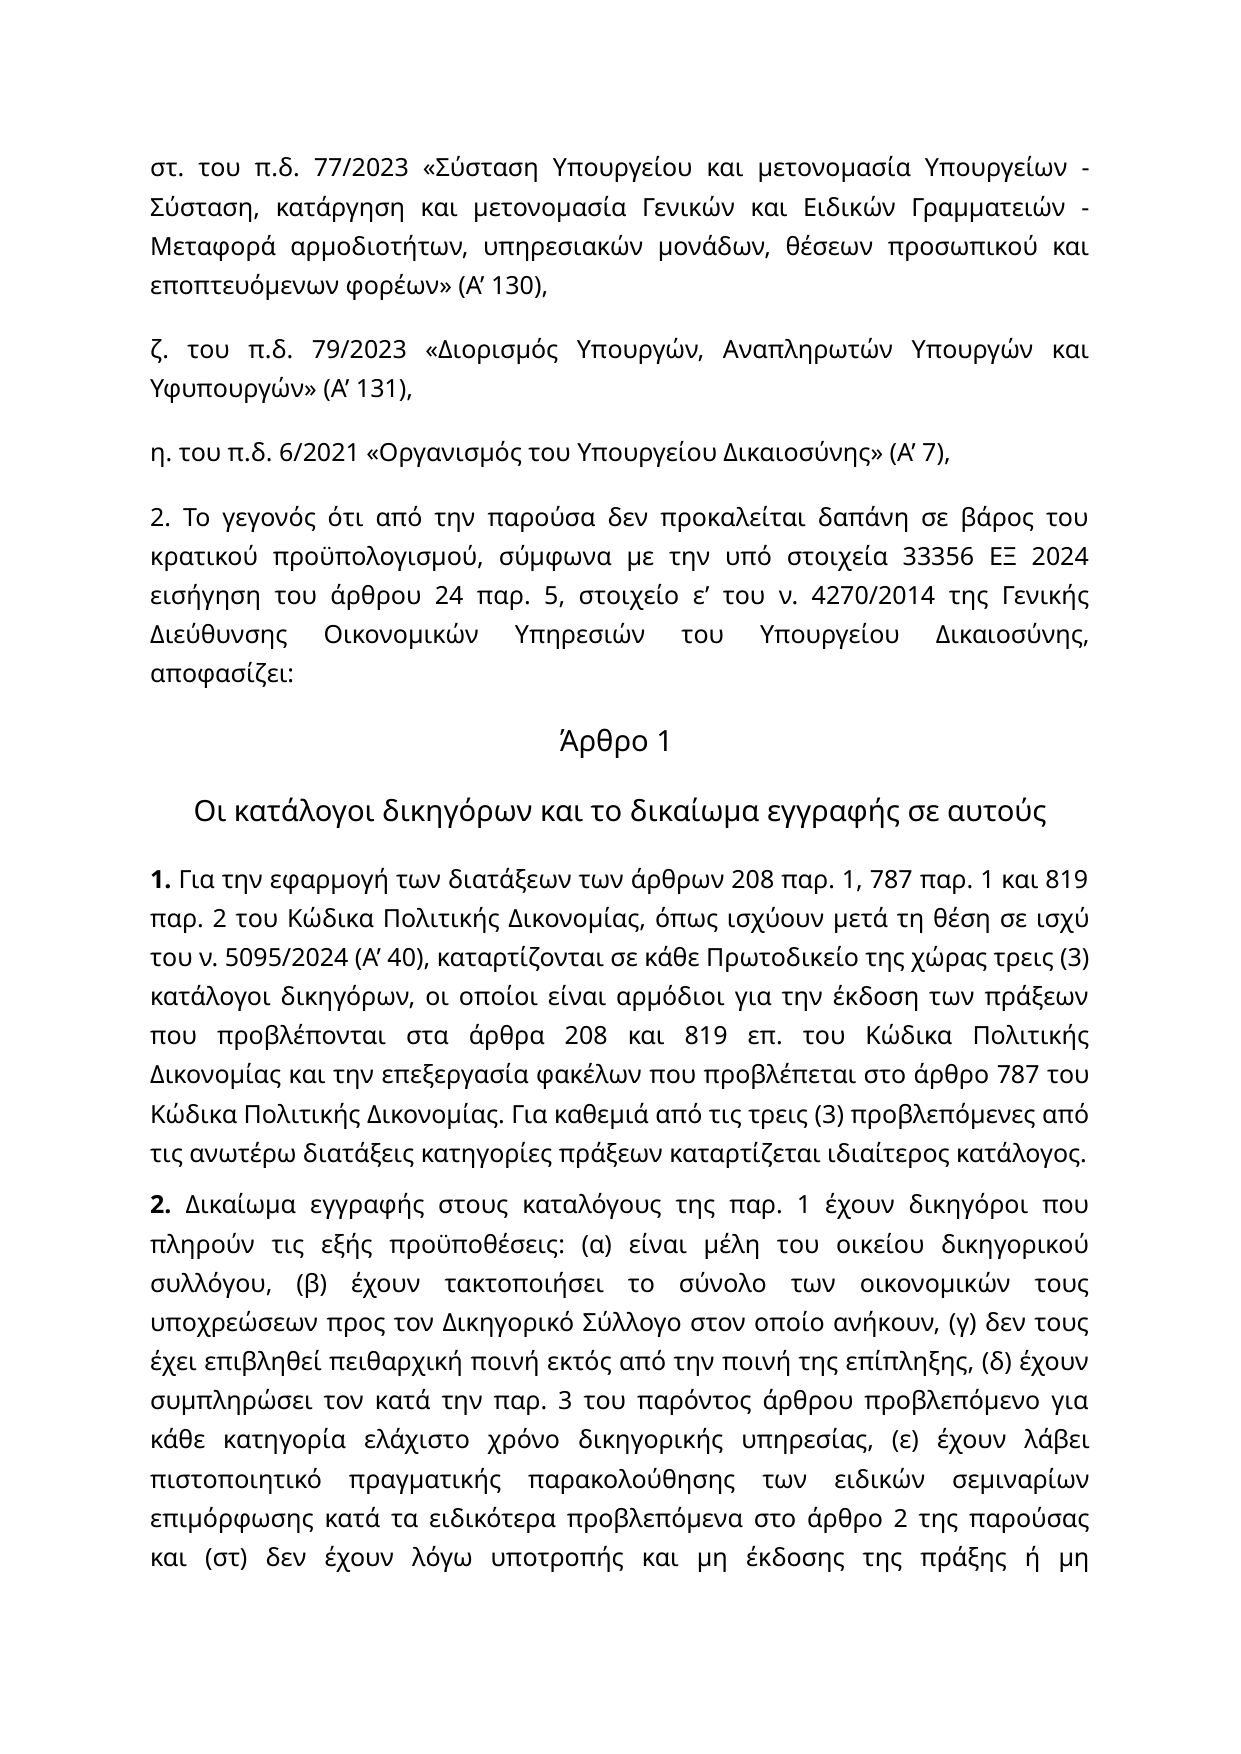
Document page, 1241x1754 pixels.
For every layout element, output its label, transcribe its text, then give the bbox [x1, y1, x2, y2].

text 1. Για την εφαρμογή των διατάξεων των άρθρων 208 παρ. 1, 787 παρ. 1 και 819 παρ. 2 του Κώδικα Πολιτικής Δικονομίας, όπως ισχύουν μετά τη θέση σε ισχύ του ν. 5095/2024 (Α’ 40), καταρτίζονται σε κάθε Πρωτοδικείο της χώρας τρεις (3) κατάλογοι δικηγόρων, οι οποίοι είναι αρμόδιοι για την έκδοση των πράξεων που προβλέπονται στα άρθρα 208 και 819 επ. του Κώδικα Πολιτικής Δικονομίας και την επεξεργασία φακέλων που προβλέπεται στο άρθρο 787 του Κώδικα Πολιτικής Δικονομίας. Για καθεμιά από τις τρεις (3) προβλεπόμενες από τις ανωτέρω διατάξεις κατηγορίες πράξεων καταρτίζεται ιδιαίτερος κατάλογος. [150, 861, 1090, 1169]
subtitle Άρθρο 1 [150, 720, 1090, 760]
text 2. Το γεγονός ότι από την παρούσα δεν προκαλείται δαπάνη σε βάρος του κρατικού προϋπολογισμού, σύμφωνα με την υπό στοιχεία 33356 ΕΞ 2024 εισήγηση του άρθρου 24 παρ. 5, στοιχείο ε’ του ν. 4270/2014 της Γενικής Διεύθυνσης Οικονομικών Υπηρεσιών του Υπουργείου Δικαιοσύνης, αποφασίζει: [150, 499, 1090, 690]
text στ. του π.δ. 77/2023 «Σύσταση Υπουργείου και μετονομασία Υπουργείων - Σύσταση, κατάργηση και μετονομασία Γενικών και Ειδικών Γραμματειών - Μεταφορά αρμοδιοτήτων, υπηρεσιακών μονάδων, θέσεων προσωπικού και εποπτευόμενων φορέων» (Α’ 130), [150, 150, 1090, 302]
text 2. Δικαίωμα εγγραφής στους καταλόγους της παρ. 1 έχουν δικηγόροι που πληρούν τις εξής προϋποθέσεις: (α) είναι μέλη του οικείου δικηγορικού συλλόγου, (β) έχουν τακτοποιήσει το σύνολο των οικονομικών τους υποχρεώσεων προς τον Δικηγορικό Σύλλογο στον οποίο ανήκουν, (γ) δεν τους έχει επιβληθεί πειθαρχική ποινή εκτός από την ποινή της επίπληξης, (δ) έχουν συμπληρώσει τον κατά την παρ. 3 του παρόντος άρθρου προβλεπόμενο για κάθε κατηγορία ελάχιστο χρόνο δικηγορικής υπηρεσίας, (ε) έχουν λάβει πιστοποιητικό πραγματικής παρακολούθησης των ειδικών σεμιναρίων επιμόρφωσης κατά τα ειδικότερα προβλεπόμενα στο άρθρο 2 της παρούσας και (στ) δεν έχουν λόγω υποτροπής και μη έκδοσης της πράξης ή μη [150, 1187, 1090, 1574]
text η. του π.δ. 6/2021 «Οργανισμός του Υπουργείου Δικαιοσύνης» (Α’ 7), [150, 435, 1090, 469]
subtitle Οι κατάλογοι δικηγόρων και το δικαίωμα εγγραφής σε αυτούς [150, 791, 1090, 830]
text ζ. του π.δ. 79/2023 «Διορισμός Υπουργών, Αναπληρωτών Υπουργών και Υφυπουργών» (Α’ 131), [150, 332, 1090, 405]
